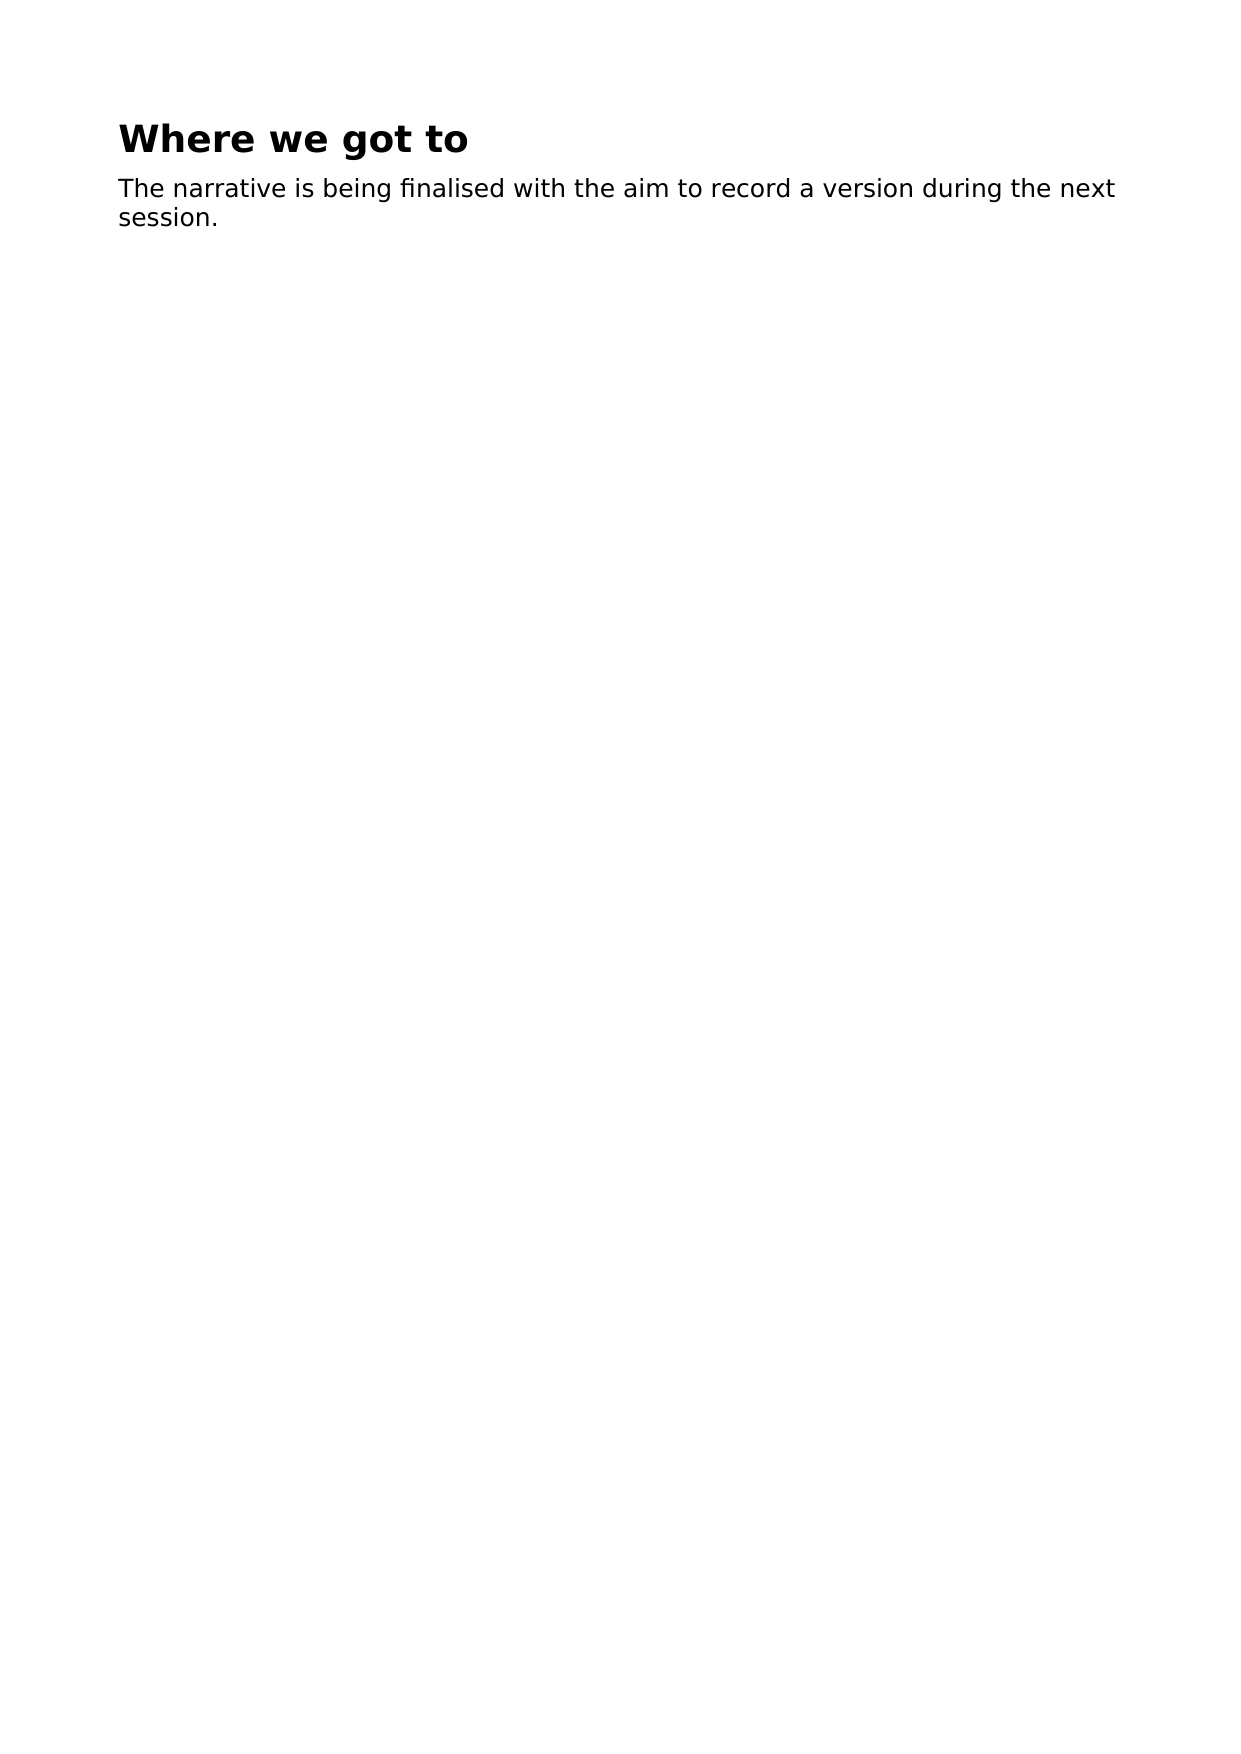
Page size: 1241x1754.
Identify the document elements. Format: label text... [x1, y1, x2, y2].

subtitle Where we got to [118, 118, 1122, 162]
text The narrative is being finalised with the aim to record a version during the next session. [118, 174, 1122, 233]
